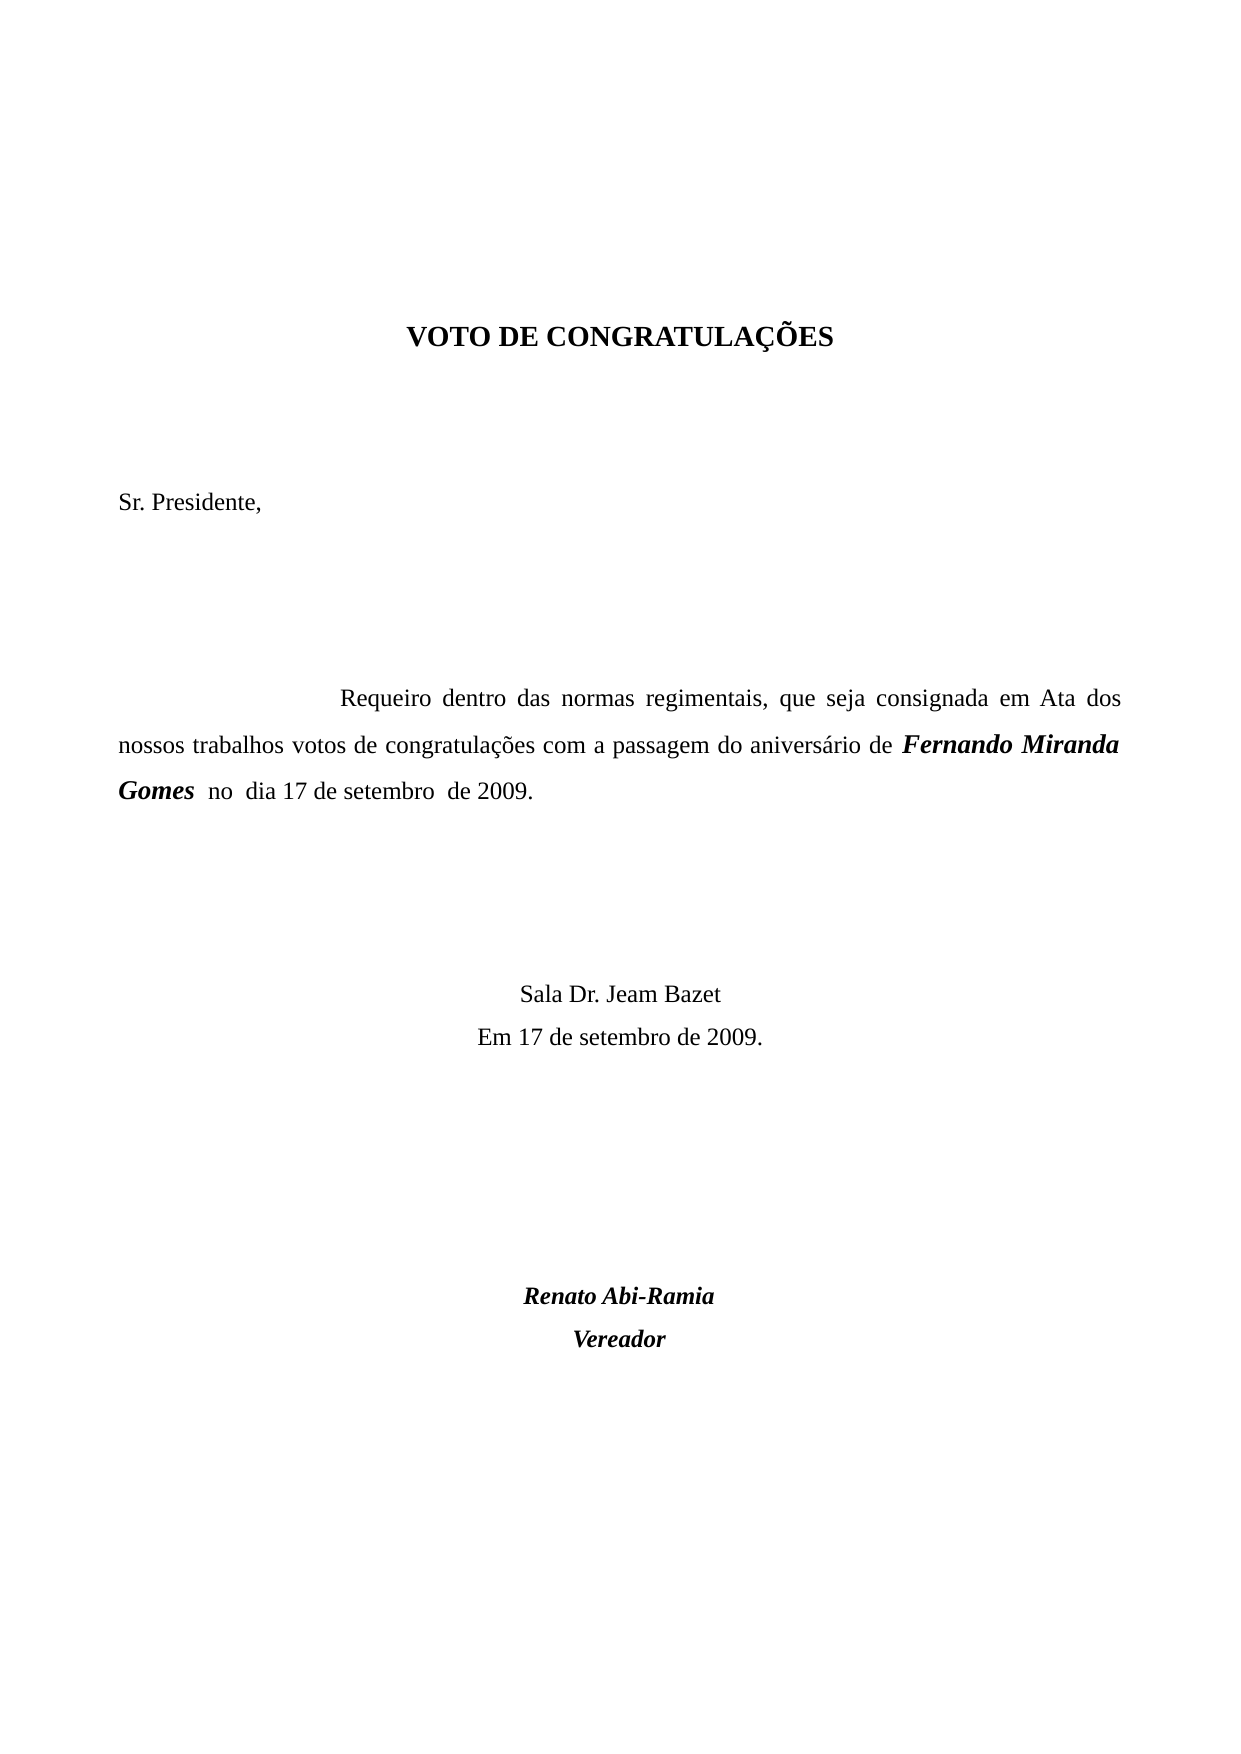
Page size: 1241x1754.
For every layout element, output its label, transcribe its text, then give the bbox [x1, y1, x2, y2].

text Sala Dr. Jeam Bazet [118, 979, 1122, 1008]
text Vereador [118, 1324, 1122, 1353]
text Em 17 de setembro de 2009. [118, 1022, 1122, 1051]
text Renato Abi-Ramia [118, 1281, 1122, 1310]
text Sr. Presidente, [118, 487, 1122, 516]
text VOTO DE CONGRATULAÇÕES [118, 319, 1122, 353]
text Requeiro dentro das normas regimentais, que seja consignada em Ata dos nossos trabalhos votos de congratulações com a passagem do aniversário de Fernando Miranda Gomes no dia 17 de setembro de 2009. [118, 683, 1122, 806]
